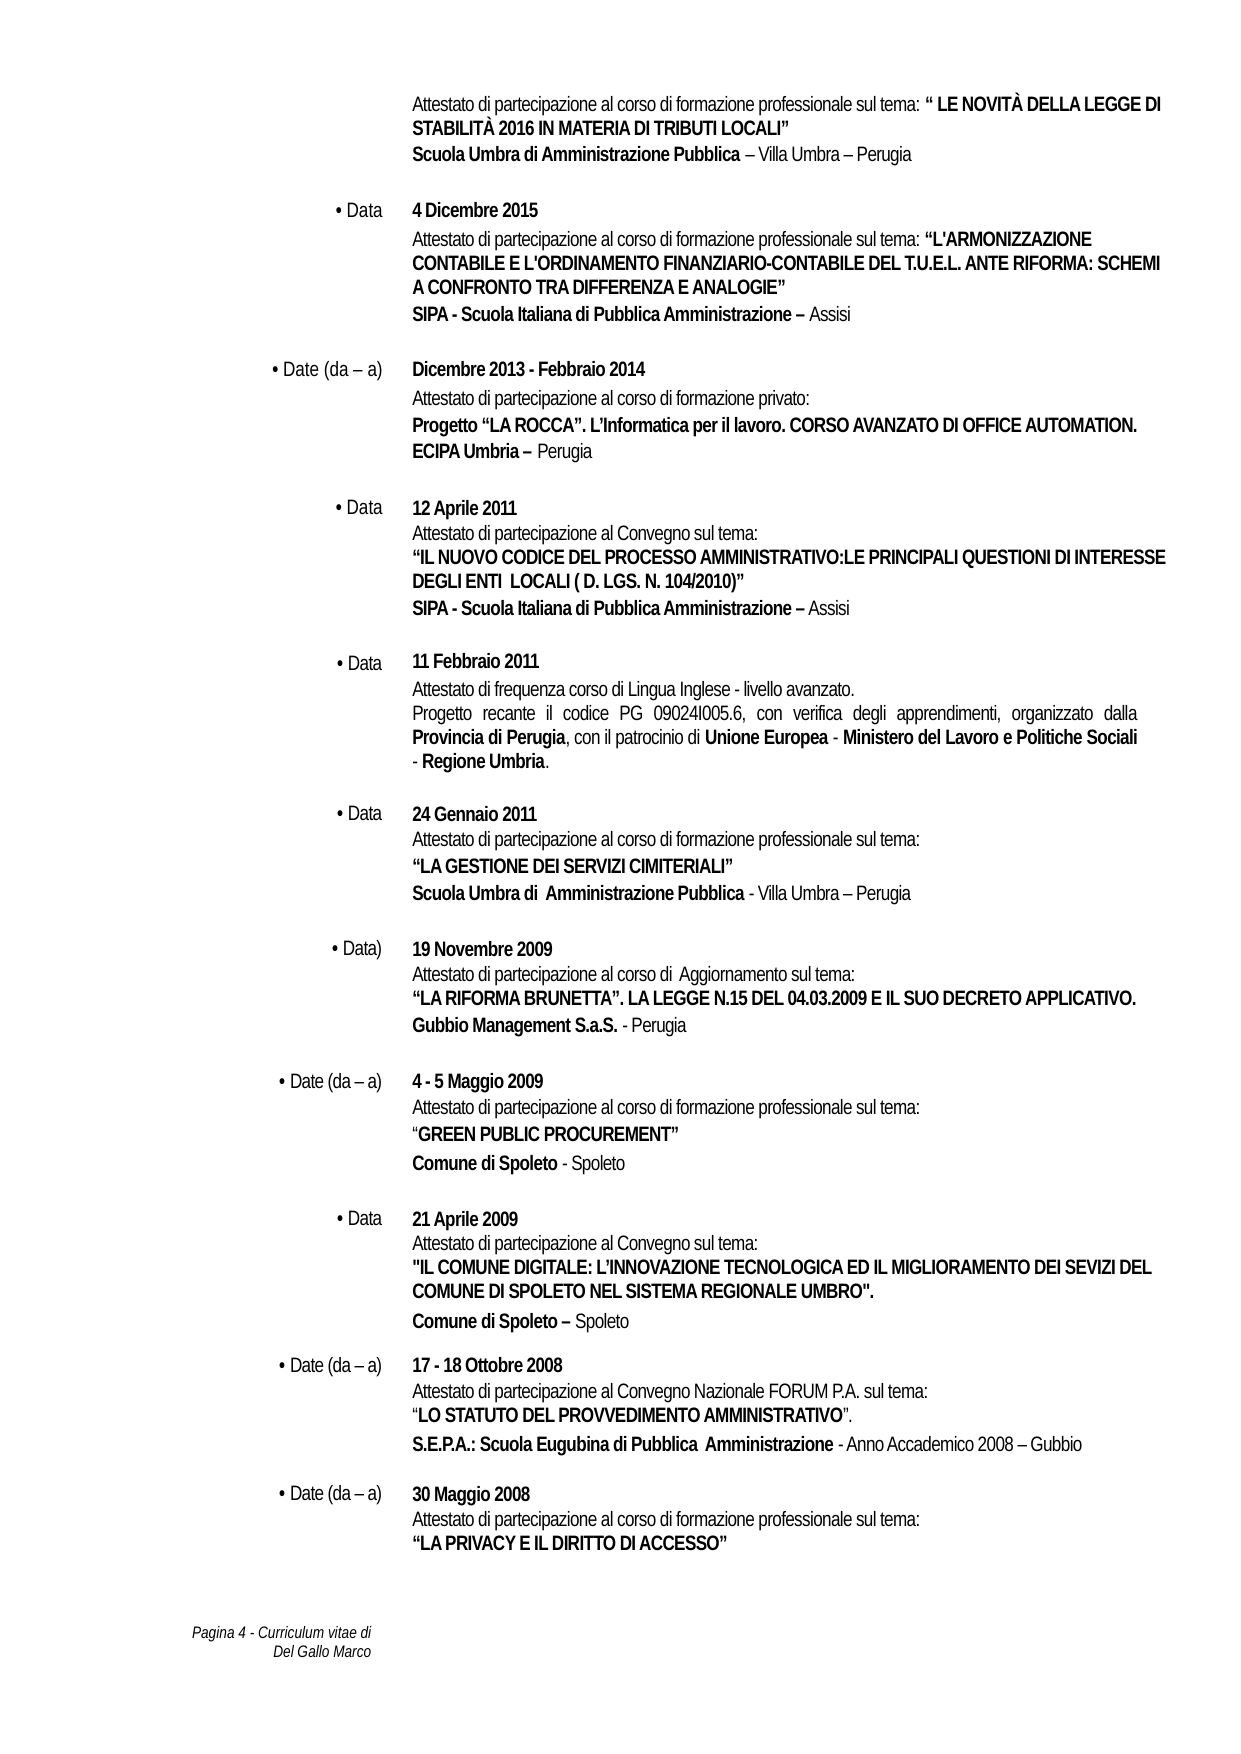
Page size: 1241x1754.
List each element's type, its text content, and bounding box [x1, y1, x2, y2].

table_cell [383, 196, 412, 224]
table_cell 4 - 5 Maggio 2009 [412, 1066, 1168, 1094]
table_cell Scuola Umbra di Amministrazione Pubblica - Villa Umbra – Perugia [412, 878, 1168, 934]
table_cell [383, 383, 412, 437]
table_cell [383, 1303, 412, 1350]
table_cell [87, 878, 382, 934]
table_cell [383, 1148, 412, 1204]
table_cell Dicembre 2013 - Febbraio 2014 [412, 355, 1168, 383]
table_cell [383, 521, 412, 593]
table_cell 4 Dicembre 2015 [412, 196, 1168, 224]
table_cell [87, 1010, 382, 1066]
table_cell • Date (da – a) [87, 1350, 382, 1378]
table_cell [383, 1066, 412, 1094]
table_cell 19 Novembre 2009 [412, 934, 1168, 962]
table_cell [87, 89, 382, 139]
table_cell S.E.P.A.: Scuola Eugubina di Pubblica Amministrazione - Anno Accademico 2008 – Gubbio [412, 1426, 1168, 1478]
table_cell Attestato di partecipazione al corso di formazione professionale sul tema: “LA GESTIONE DEI SERVIZI CIMITERIALI” [412, 827, 1168, 878]
table_cell [87, 383, 382, 437]
table_cell Attestato di partecipazione al corso di formazione professionale sul tema: “L'ARMONIZZAZIONE CONTABILE E L'ORDINAMENTO FINANZIARIO-CONTABILE DEL T.U.E.L. ANTE RIFORMA: SCHEMI A CONFRONTO TRA DIFFERENZA E ANALOGIE” [412, 224, 1168, 298]
table_cell Gubbio Management S.a.S. - Perugia [412, 1010, 1168, 1066]
table_cell [383, 593, 412, 649]
table_cell Attestato di partecipazione al corso di formazione privato: Progetto “LA ROCCA”. L’Informatica per il lavoro. CORSO AVANZATO DI OFFICE AUTOMATION. [412, 383, 1168, 437]
table_cell [87, 299, 382, 355]
table_cell • Data [87, 799, 382, 827]
table_cell 17 - 18 Ottobre 2008 [412, 1350, 1168, 1378]
table_cell Scuola Umbra di Amministrazione Pubblica – Villa Umbra – Perugia [412, 140, 1168, 196]
table_cell [383, 1010, 412, 1066]
table_cell [383, 140, 412, 196]
table_cell [87, 224, 382, 298]
table_cell • Date (da – a) [87, 1066, 382, 1094]
table_cell 11 Febbraio 2011 [412, 649, 1168, 677]
table_cell • Data [87, 493, 382, 521]
table_cell • Data [87, 196, 382, 224]
table_cell [383, 355, 412, 383]
table_cell [383, 1479, 412, 1507]
table_cell [383, 1095, 412, 1148]
table_cell Attestato di partecipazione al Convegno Nazionale FORUM P.A. sul tema: “LO STATUTO DEL PROVVEDIMENTO AMMINISTRATIVO”. [412, 1379, 1168, 1426]
table_cell [383, 299, 412, 355]
table_cell [383, 1426, 412, 1478]
table_cell • Data [87, 649, 382, 677]
table_cell [383, 878, 412, 934]
table_cell Attestato di partecipazione al corso di Aggiornamento sul tema: “LA RIFORMA BRUNETTA”. LA LEGGE N.15 DEL 04.03.2009 E IL SUO DECRETO APPLICATIVO. [412, 963, 1168, 1010]
table_cell [87, 437, 382, 493]
table_cell [87, 1095, 382, 1148]
table_cell SIPA - Scuola Italiana di Pubblica Amministrazione – Assisi [412, 593, 1168, 649]
table_cell [87, 1507, 382, 1554]
table_cell [383, 1379, 412, 1426]
table_cell [383, 827, 412, 878]
table_cell [383, 963, 412, 1010]
table_cell Comune di Spoleto - Spoleto [412, 1148, 1168, 1204]
table_cell [383, 799, 412, 827]
table_cell [383, 677, 412, 799]
table_cell • Date (da – a) [87, 355, 382, 383]
table_cell [87, 521, 382, 593]
table_cell 12 Aprile 2011 [412, 493, 1168, 521]
table_cell [383, 493, 412, 521]
table_cell Attestato di partecipazione al corso di formazione professionale sul tema: “LA PRIVACY E IL DIRITTO DI ACCESSO” [412, 1507, 1168, 1554]
table_cell • Date (da – a) [87, 1479, 382, 1507]
table_cell Attestato di partecipazione al Convegno sul tema: “IL NUOVO CODICE DEL PROCESSO AMMINISTRATIVO:LE PRINCIPALI QUESTIONI DI INTERESSE DEGLI ENTI LOCALI ( D. LGS. N. 104/2010)” [412, 521, 1168, 593]
table_cell [383, 934, 412, 962]
table_cell Attestato di partecipazione al corso di formazione professionale sul tema: “ LE NOVITÀ DELLA LEGGE DI STABILITÀ 2016 IN MATERIA DI TRIBUTI LOCALI” [412, 89, 1168, 139]
table_cell [87, 827, 382, 878]
table_cell ECIPA Umbria – Perugia [412, 437, 1168, 493]
table_cell [383, 89, 412, 139]
table_cell [87, 593, 382, 649]
table_cell 24 Gennaio 2011 [412, 799, 1168, 827]
table_cell [383, 649, 412, 677]
table_cell [87, 1379, 382, 1478]
table_cell [87, 677, 382, 799]
table_cell Attestato di partecipazione al corso di formazione professionale sul tema: “GREEN PUBLIC PROCUREMENT” [412, 1095, 1168, 1148]
table_cell SIPA - Scuola Italiana di Pubblica Amministrazione – Assisi [412, 299, 1168, 355]
table_cell 21 Aprile 2009 Attestato di partecipazione al Convegno sul tema: "IL COMUNE DIGITALE: L’INNOVAZIONE TECNOLOGICA ED IL MIGLIORAMENTO DEI SEVIZI DEL COMUNE DI SPOLETO NEL SISTEMA REGIONALE UMBRO". [412, 1204, 1168, 1303]
table_cell [383, 224, 412, 298]
table_cell [87, 963, 382, 1010]
table_cell 30 Maggio 2008 [412, 1479, 1168, 1507]
table_cell [87, 1148, 382, 1204]
table_cell [383, 1350, 412, 1378]
table_cell Attestato di frequenza corso di Lingua Inglese - livello avanzato. Progetto recante il codice PG 09024I005.6, con verifica degli apprendimenti, organizzato dalla Provincia di Perugia, con il patrocinio di Unione Europea - Ministero del Lavoro e Politiche Sociali - Regione Umbria. [412, 677, 1168, 799]
table_cell • Data) [87, 934, 382, 962]
table_cell • Data [87, 1204, 382, 1350]
table_cell [383, 1507, 412, 1554]
table_cell [87, 140, 382, 196]
table_cell [383, 1204, 412, 1303]
table_cell Comune di Spoleto – Spoleto [412, 1303, 1168, 1350]
table_cell [383, 437, 412, 493]
